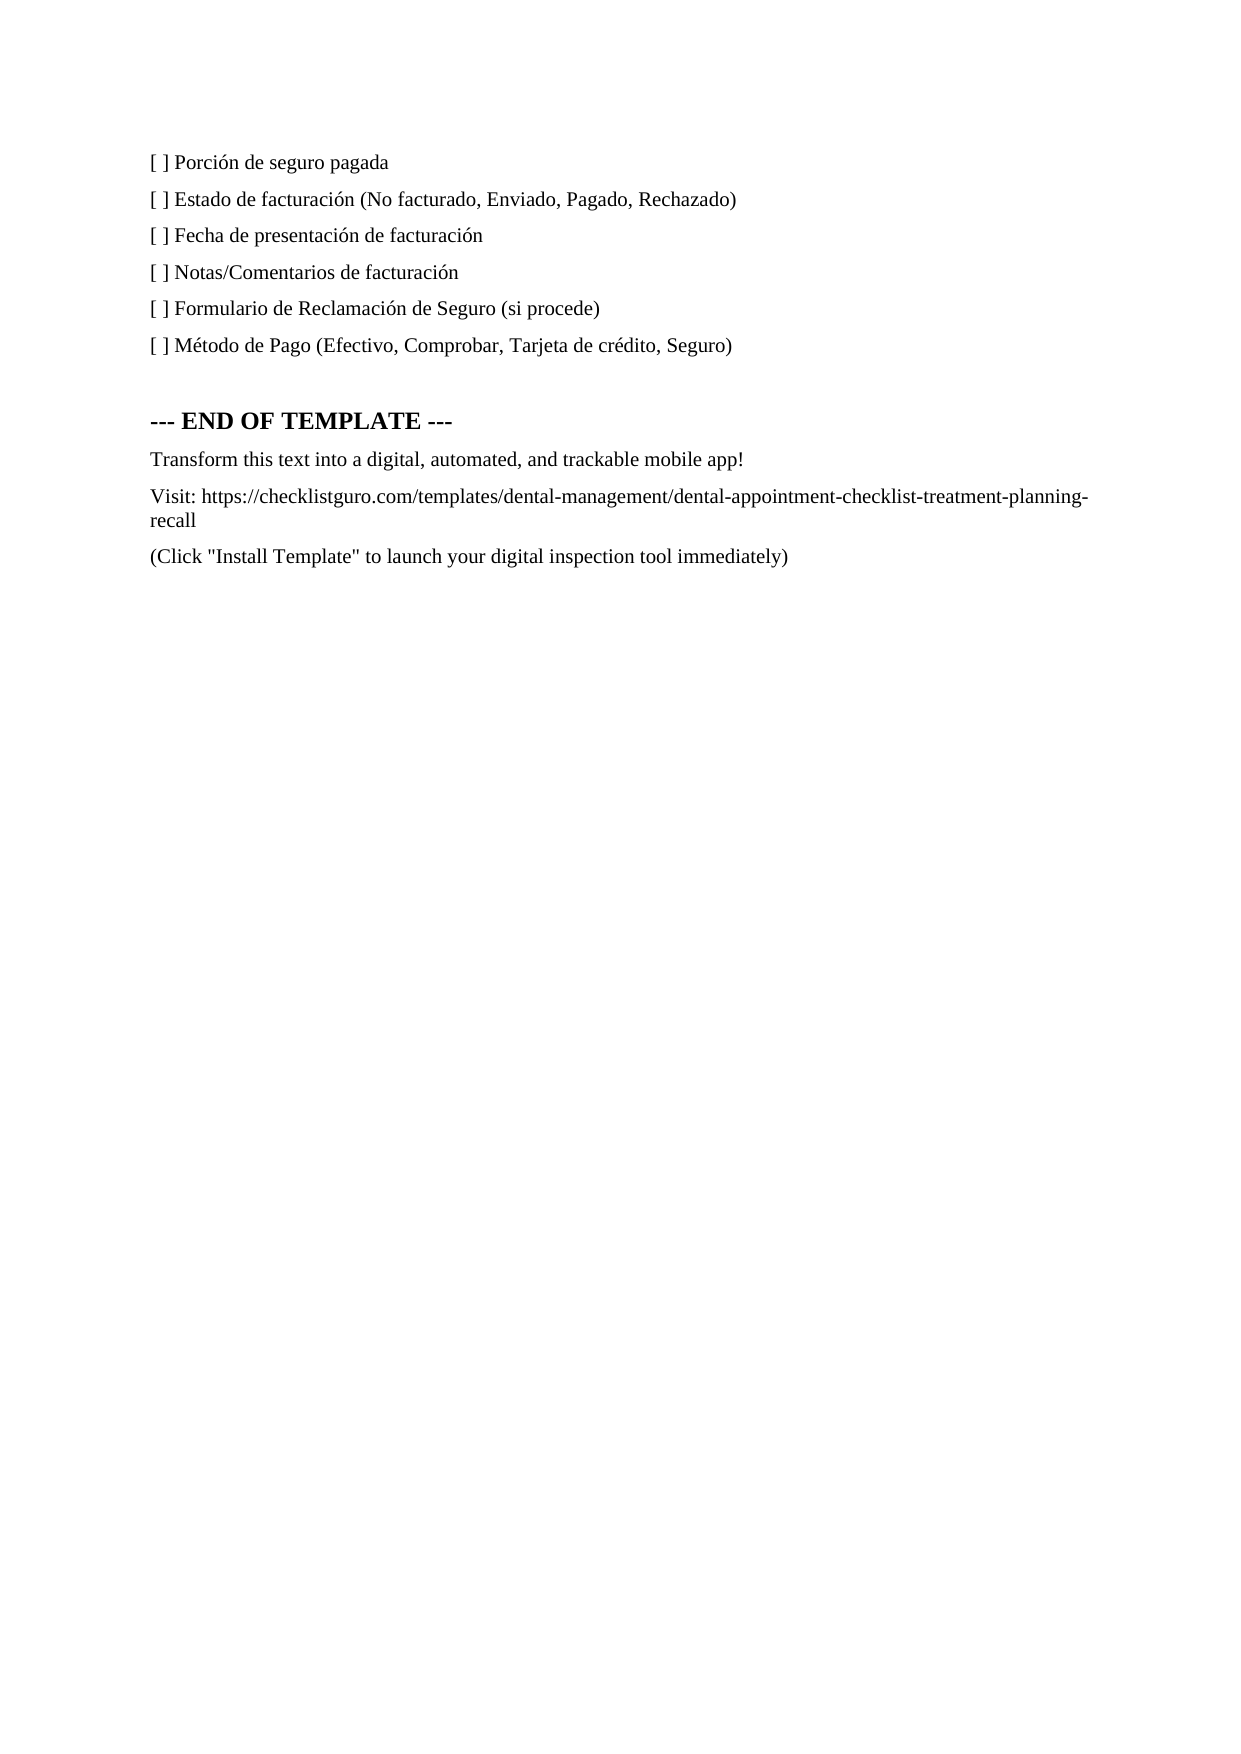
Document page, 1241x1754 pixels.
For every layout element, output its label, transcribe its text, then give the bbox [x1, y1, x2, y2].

text Transform this text into a digital, automated, and trackable mobile app! [150, 447, 1090, 471]
text [ ] Notas/Comentarios de facturación [150, 260, 1090, 284]
text [ ] Estado de facturación (No facturado, Enviado, Pagado, Rechazado) [150, 187, 1090, 211]
text [ ] Fecha de presentación de facturación [150, 223, 1090, 247]
text --- END OF TEMPLATE --- [150, 406, 1090, 435]
text (Click "Install Template" to launch your digital inspection tool immediately) [150, 544, 1090, 568]
text [ ] Porción de seguro pagada [150, 150, 1090, 174]
text [ ] Método de Pago (Efectivo, Comprobar, Tarjeta de crédito, Seguro) [150, 333, 1090, 357]
text [ ] Formulario de Reclamación de Seguro (si procede) [150, 296, 1090, 320]
text Visit: https://checklistguro.com/templates/dental-management/dental-appointment-checklist-treatment-planning-recall [150, 484, 1090, 532]
